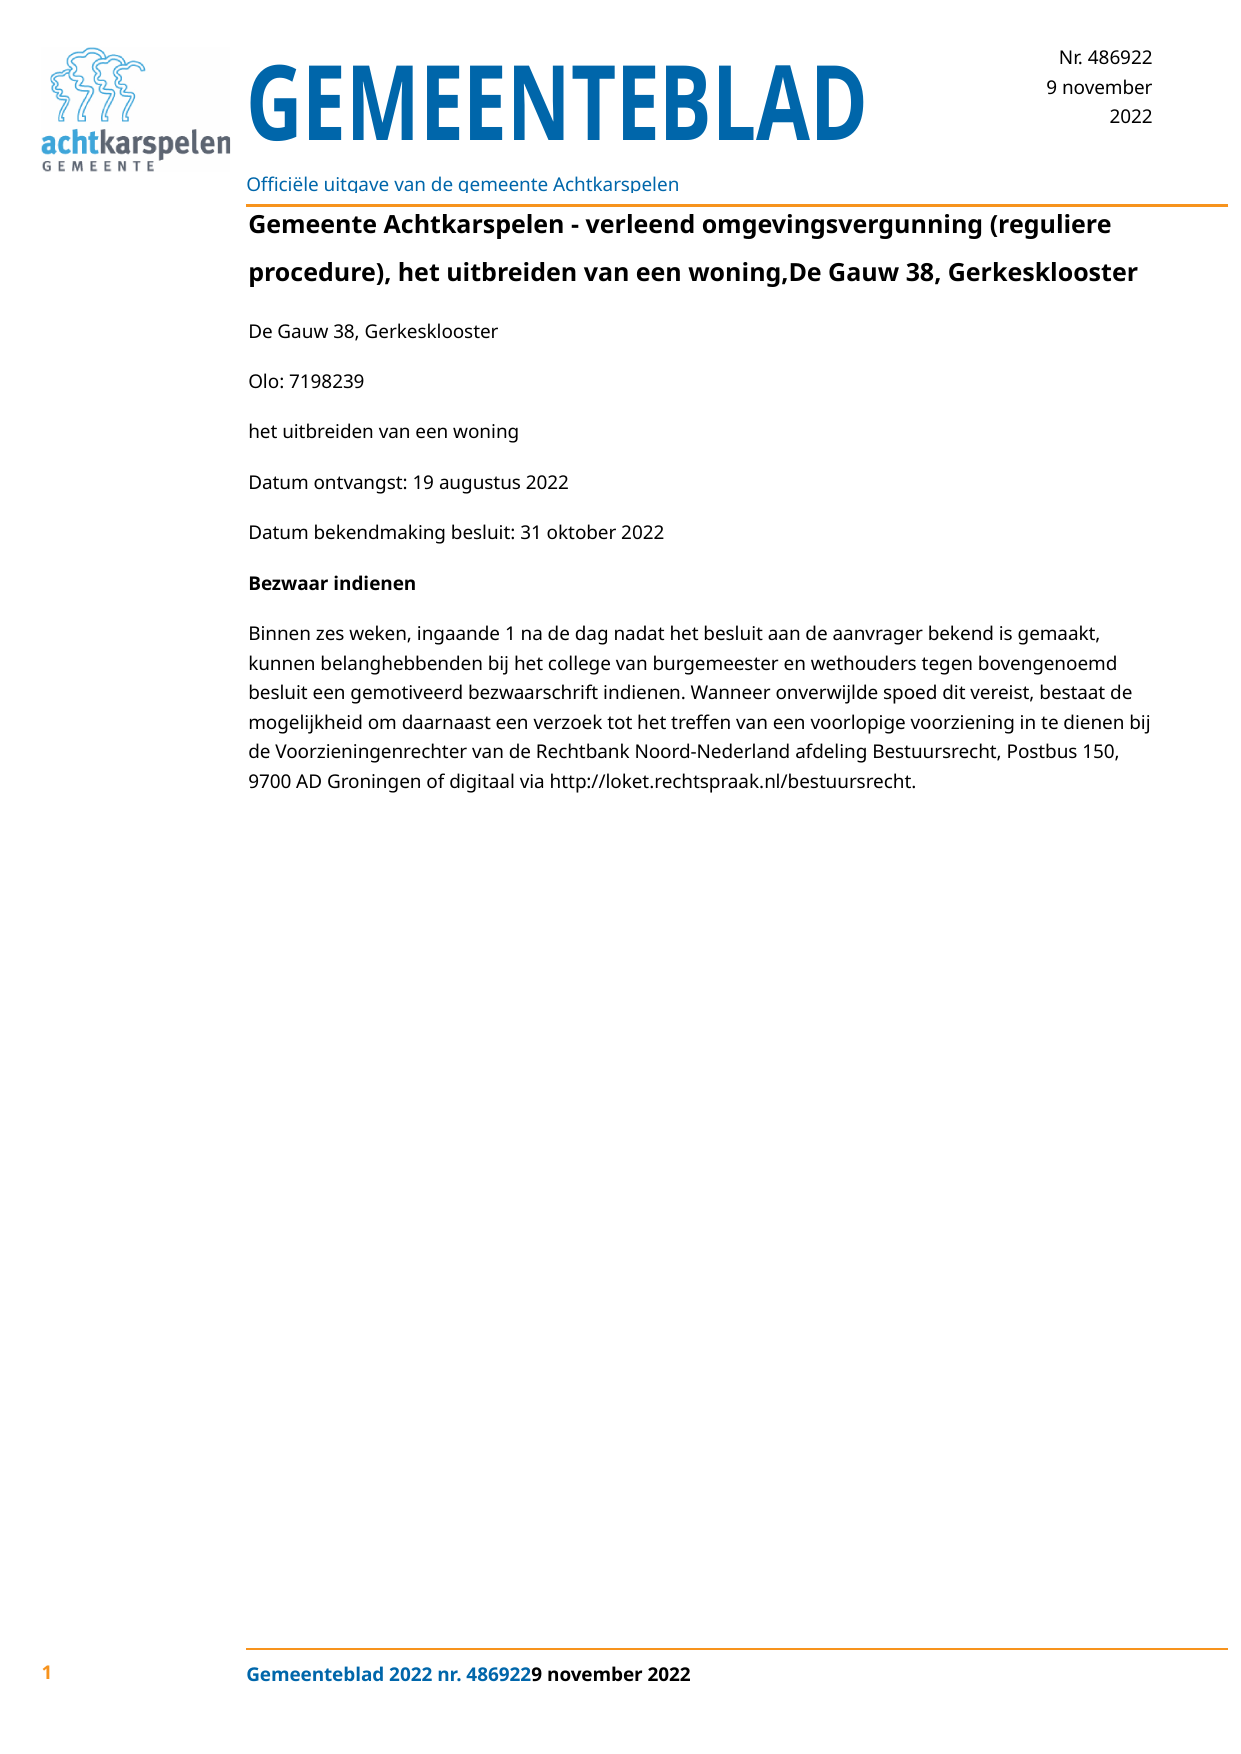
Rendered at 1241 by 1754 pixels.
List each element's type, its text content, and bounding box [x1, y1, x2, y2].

text De Gauw 38, Gerkesklooster [248, 318, 1152, 344]
text Olo: 7198239 [248, 368, 1152, 394]
text Datum ontvangst: 19 augustus 2022 [248, 469, 1152, 495]
text Datum bekendmaking besluit: 31 oktober 2022 [248, 519, 1152, 545]
text Gemeente Achtkarspelen - verleend omgevingsvergunning (reguliere procedure), het uitbreiden van een woning,De Gauw 38, Gerkesklooster [248, 207, 1152, 288]
text Bezwaar indienen [248, 570, 1152, 596]
text het uitbreiden van een woning [248, 419, 1152, 444]
text Binnen zes weken, ingaande 1 na de dag nadat het besluit aan de aanvrager bekend is gemaakt, kunnen belanghebbenden bij het college van burgemeester en wethouders tegen bovengenoemd besluit een gemotiveerd bezwaarschrift indienen. Wanneer onverwijlde spoed dit vereist, bestaat de mogelijkheid om daarnaast een verzoek tot het treffen van een voorlopige voorziening in te dienen bij de Voorzieningenrechter van de Rechtbank Noord-Nederland afdeling Bestuursrecht, Postbus 150, 9700 AD Groningen of digitaal via http://loket.rechtspraak.nl/bestuursrecht. [248, 620, 1152, 794]
picture [41, 47, 231, 172]
